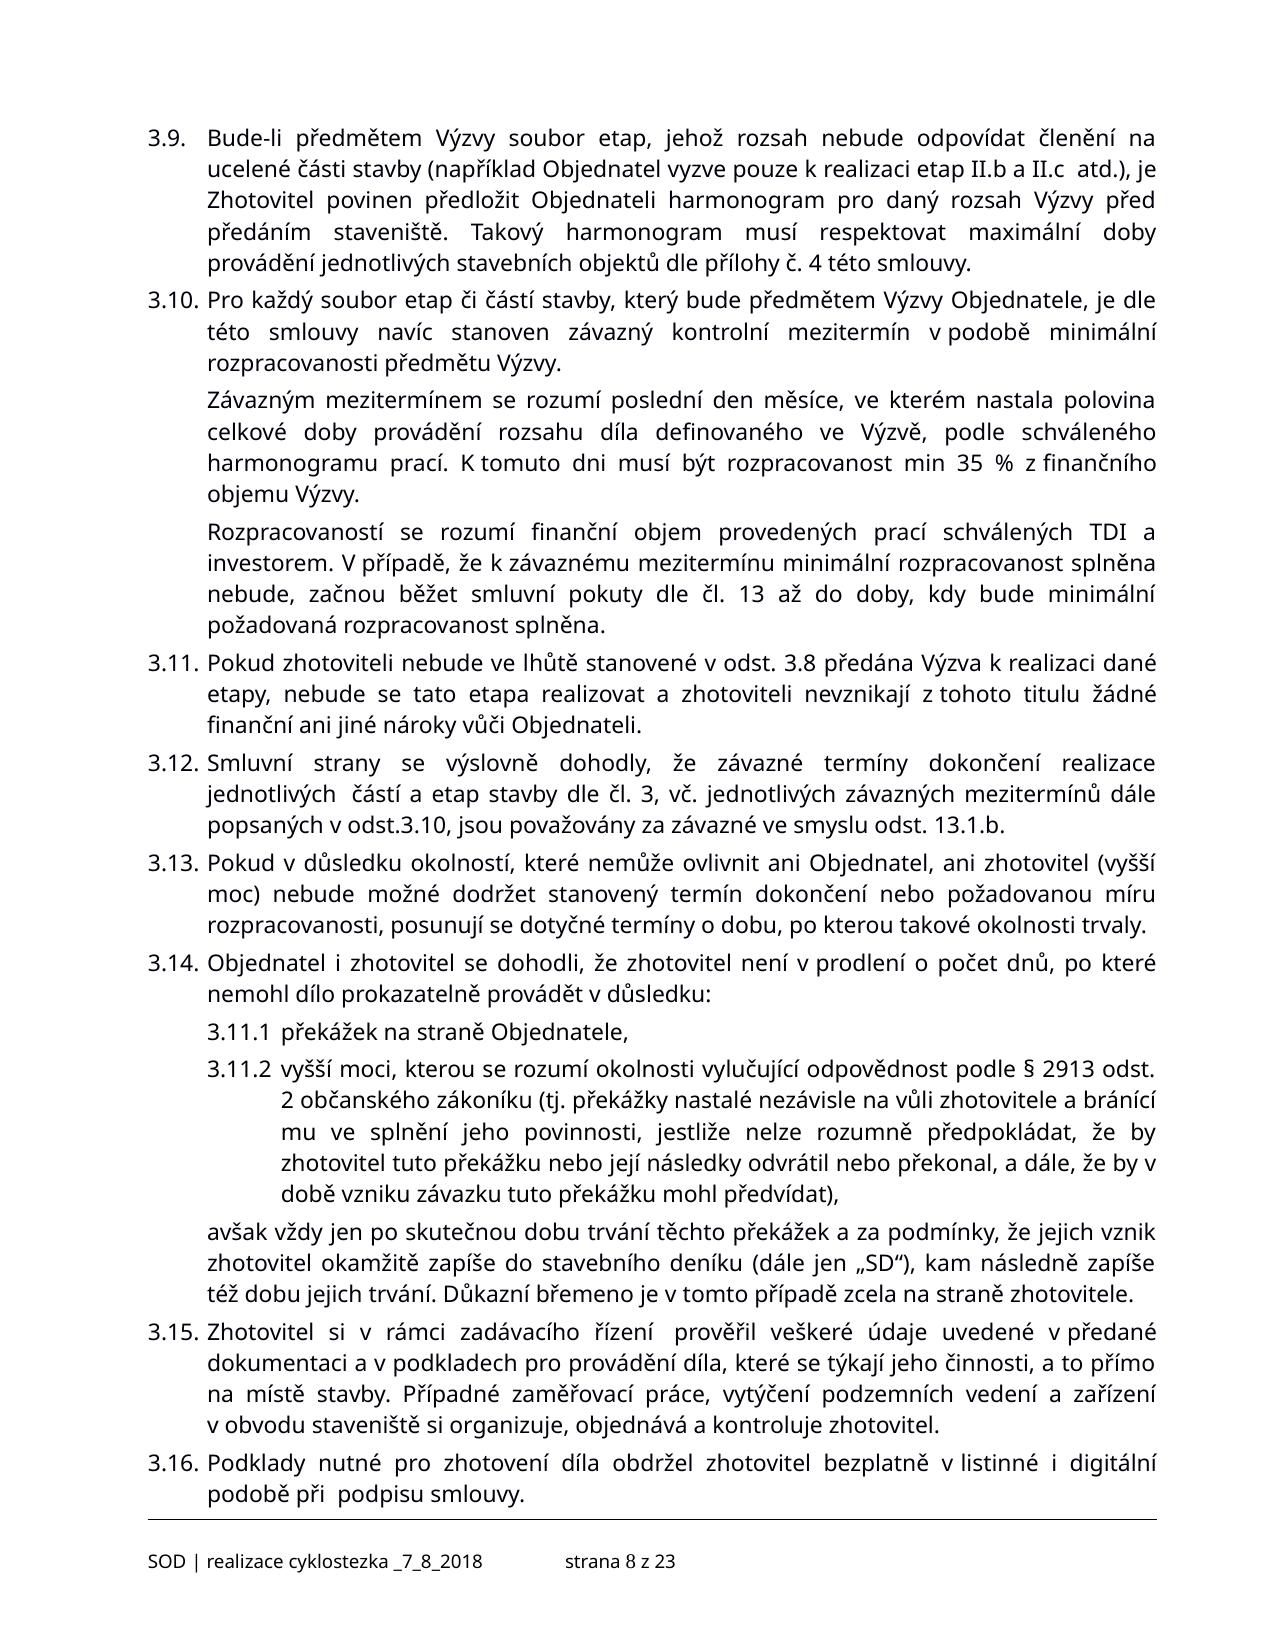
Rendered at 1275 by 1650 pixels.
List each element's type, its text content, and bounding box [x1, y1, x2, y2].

list překážek na straně Objednatele, [207, 1016, 1157, 1047]
list vyšší moci, kterou se rozumí okolnosti vylučující odpovědnost podle § 2913 odst. 2 občanského zákoníku (tj. překážky nastalé nezávisle na vůli zhotovitele a bránící mu ve splnění jeho povinnosti, jestliže nelze rozumně předpokládat, že by zhotovitel tuto překážku nebo její následky odvrátil nebo překonal, a dále, že by v době vzniku závazku tuto překážku mohl předvídat), [207, 1053, 1157, 1209]
text Rozpracovaností se rozumí finanční objem provedených prací schválených TDI a investorem. V případě, že k závaznému mezitermínu minimální rozpracovanost splněna nebude, začnou běžet smluvní pokuty dle čl. 13 až do doby, kdy bude minimální požadovaná rozpracovanost splněna. [207, 516, 1157, 641]
list Smluvní strany se výslovně dohodly, že závazné termíny dokončení realizace jednotlivých částí a etap stavby dle čl. 3, vč. jednotlivých závazných mezitermínů dále popsaných v odst.3.10, jsou považovány za závazné ve smyslu odst. 13.1.b. [148, 747, 1157, 841]
text Závazným mezitermínem se rozumí poslední den měsíce, ve kterém nastala polovina celkové doby provádění rozsahu díla definovaného ve Výzvě, podle schváleného harmonogramu prací. K tomuto dni musí být rozpracovanost min 35 % z finančního objemu Výzvy. [207, 384, 1157, 509]
list Bude-li předmětem Výzvy soubor etap, jehož rozsah nebude odpovídat členění na ucelené části stavby (například Objednatel vyzve pouze k realizaci etap II.b a II.c atd.), je Zhotovitel povinen předložit Objednateli harmonogram pro daný rozsah Výzvy před předáním staveniště. Takový harmonogram musí respektovat maximální doby provádění jednotlivých stavebních objektů dle přílohy č. 4 této smlouvy. [148, 122, 1157, 278]
list Pokud zhotoviteli nebude ve lhůtě stanovené v odst. 3.8 předána Výzva k realizaci dané etapy, nebude se tato etapa realizovat a zhotoviteli nevznikají z tohoto titulu žádné finanční ani jiné nároky vůči Objednateli. [148, 647, 1157, 741]
list Objednatel i zhotovitel se dohodli, že zhotovitel není v prodlení o počet dnů, po které nemohl dílo prokazatelně provádět v důsledku: [148, 947, 1157, 1009]
list Zhotovitel si v rámci zadávacího řízení prověřil veškeré údaje uvedené v předané dokumentaci a v podkladech pro provádění díla, které se týkají jeho činnosti, a to přímo na místě stavby. Případné zaměřovací práce, vytýčení podzemních vedení a zařízení v obvodu staveniště si organizuje, objednává a kontroluje zhotovitel. [148, 1316, 1157, 1441]
list Podklady nutné pro zhotovení díla obdržel zhotovitel bezplatně v listinné i digitální podobě při podpisu smlouvy. [148, 1447, 1157, 1509]
text avšak vždy jen po skutečnou dobu trvání těchto překážek a za podmínky, že jejich vznik zhotovitel okamžitě zapíše do stavebního deníku (dále jen „SD“), kam následně zapíše též dobu jejich trvání. Důkazní břemeno je v tomto případě zcela na straně zhotovitele. [207, 1216, 1157, 1309]
list Pro každý soubor etap či částí stavby, který bude předmětem Výzvy Objednatele, je dle této smlouvy navíc stanoven závazný kontrolní mezitermín v podobě minimální rozpracovanosti předmětu Výzvy. [148, 284, 1157, 378]
list Pokud v důsledku okolností, které nemůže ovlivnit ani Objednatel, ani zhotovitel (vyšší moc) nebude možné dodržet stanovený termín dokončení nebo požadovanou míru rozpracovanosti, posunují se dotyčné termíny o dobu, po kterou takové okolnosti trvaly. [148, 847, 1157, 941]
